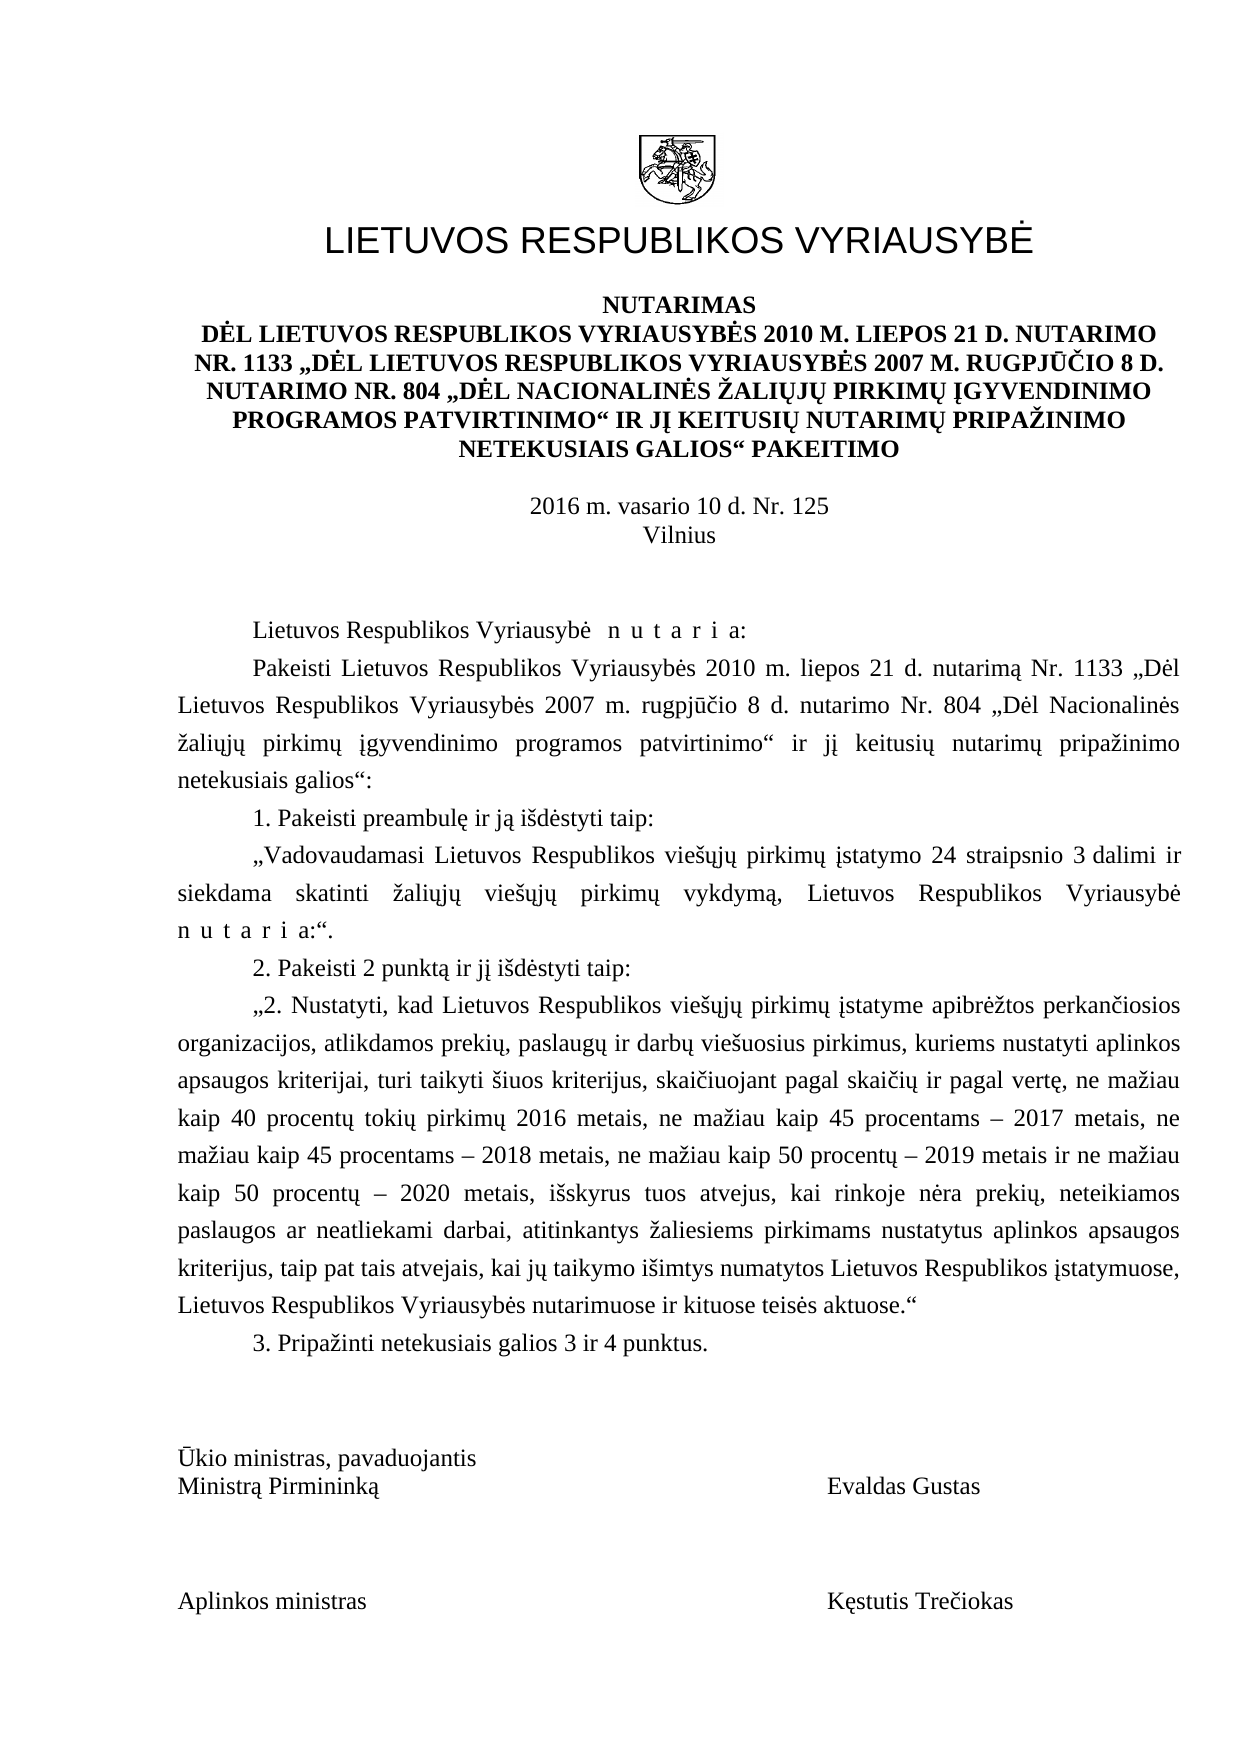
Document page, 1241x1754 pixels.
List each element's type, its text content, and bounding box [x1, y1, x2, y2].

text Lietuvos Respublikos Vyriausybė nutaria: [177, 606, 1181, 644]
text „Vadovaudamasi Lietuvos Respublikos viešųjų pirkimų įstatymo 24 straipsnio 3 dalimi ir siekdama skatinti žaliųjų viešųjų pirkimų vykdymą, Lietuvos Respublikos Vyriausybė nutaria:“. [177, 831, 1181, 944]
text 2016 m. vasario 10 d. Nr. 125 Vilnius [177, 491, 1181, 549]
text 2. Pakeisti 2 punktą ir jį išdėstyti taip: [252, 944, 1181, 981]
text „2. Nustatyti, kad Lietuvos Respublikos viešųjų pirkimų įstatyme apibrėžtos perkančiosios organizacijos, atlikdamos prekių, paslaugų ir darbų viešuosius pirkimus, kuriems nustatyti aplinkos apsaugos kriterijai, turi taikyti šiuos kriterijus, skaičiuojant pagal skaičių ir pagal vertę, ne mažiau kaip 40 procentų tokių pirkimų 2016 metais, ne mažiau kaip 45 procentams – 2017 metais, ne mažiau kaip 45 procentams – 2018 metais, ne mažiau kaip 50 procentų – 2019 metais ir ne mažiau kaip 50 procentų – 2020 metais, išskyrus tuos atvejus, kai rinkoje nėra prekių, neteikiamos paslaugos ar neatliekami darbai, atitinkantys žaliesiems pirkimams nustatytus aplinkos apsaugos kriterijus, taip pat tais atvejais, kai jų taikymo išimtys numatytos Lietuvos Respublikos įstatymuose, Lietuvos Respublikos Vyriausybės nutarimuose ir kituose teisės aktuose.“ [177, 981, 1181, 1319]
text Ministrą Pirmininką Evaldas Gustas [177, 1471, 1181, 1500]
text nutarimas [177, 290, 1181, 319]
text Dėl LIETUVOS RESPUBLIKOS VYRIAUSYBĖS 2010 M. LIEPOS 21 D. NUTARIMO nR. 1133 „dėl LIETUVOS RESPUBLIKOS VYRIAUSYBĖS 2007 m. rugpjūčio 8 d. nutarimO Nr. 804 „dėl nacionalinės žaliųjų pirkimų įgyvendinimo programos patvirtinimo“ ir jį keitusių nutarimų pripažinimo netekusiais galios“ PAKEITIMO [177, 319, 1181, 463]
text 1. Pakeisti preambulę ir ją išdėstyti taip: [177, 794, 1181, 831]
text Lietuvos Respublikos Vyriausybė [177, 218, 1181, 261]
text Aplinkos ministras Kęstutis Trečiokas [177, 1586, 1181, 1615]
text Ūkio ministras, pavaduojantis [177, 1443, 1181, 1471]
text 3. Pripažinti netekusiais galios 3 ir 4 punktus. [177, 1319, 1181, 1356]
text Pakeisti Lietuvos Respublikos Vyriausybės 2010 m. liepos 21 d. nutarimą Nr. 1133 „Dėl Lietuvos Respublikos Vyriausybės 2007 m. rugpjūčio 8 d. nutarimo Nr. 804 „Dėl Nacionalinės žaliųjų pirkimų įgyvendinimo programos patvirtinimo“ ir jį keitusių nutarimų pripažinimo netekusiais galios“: [177, 644, 1181, 794]
